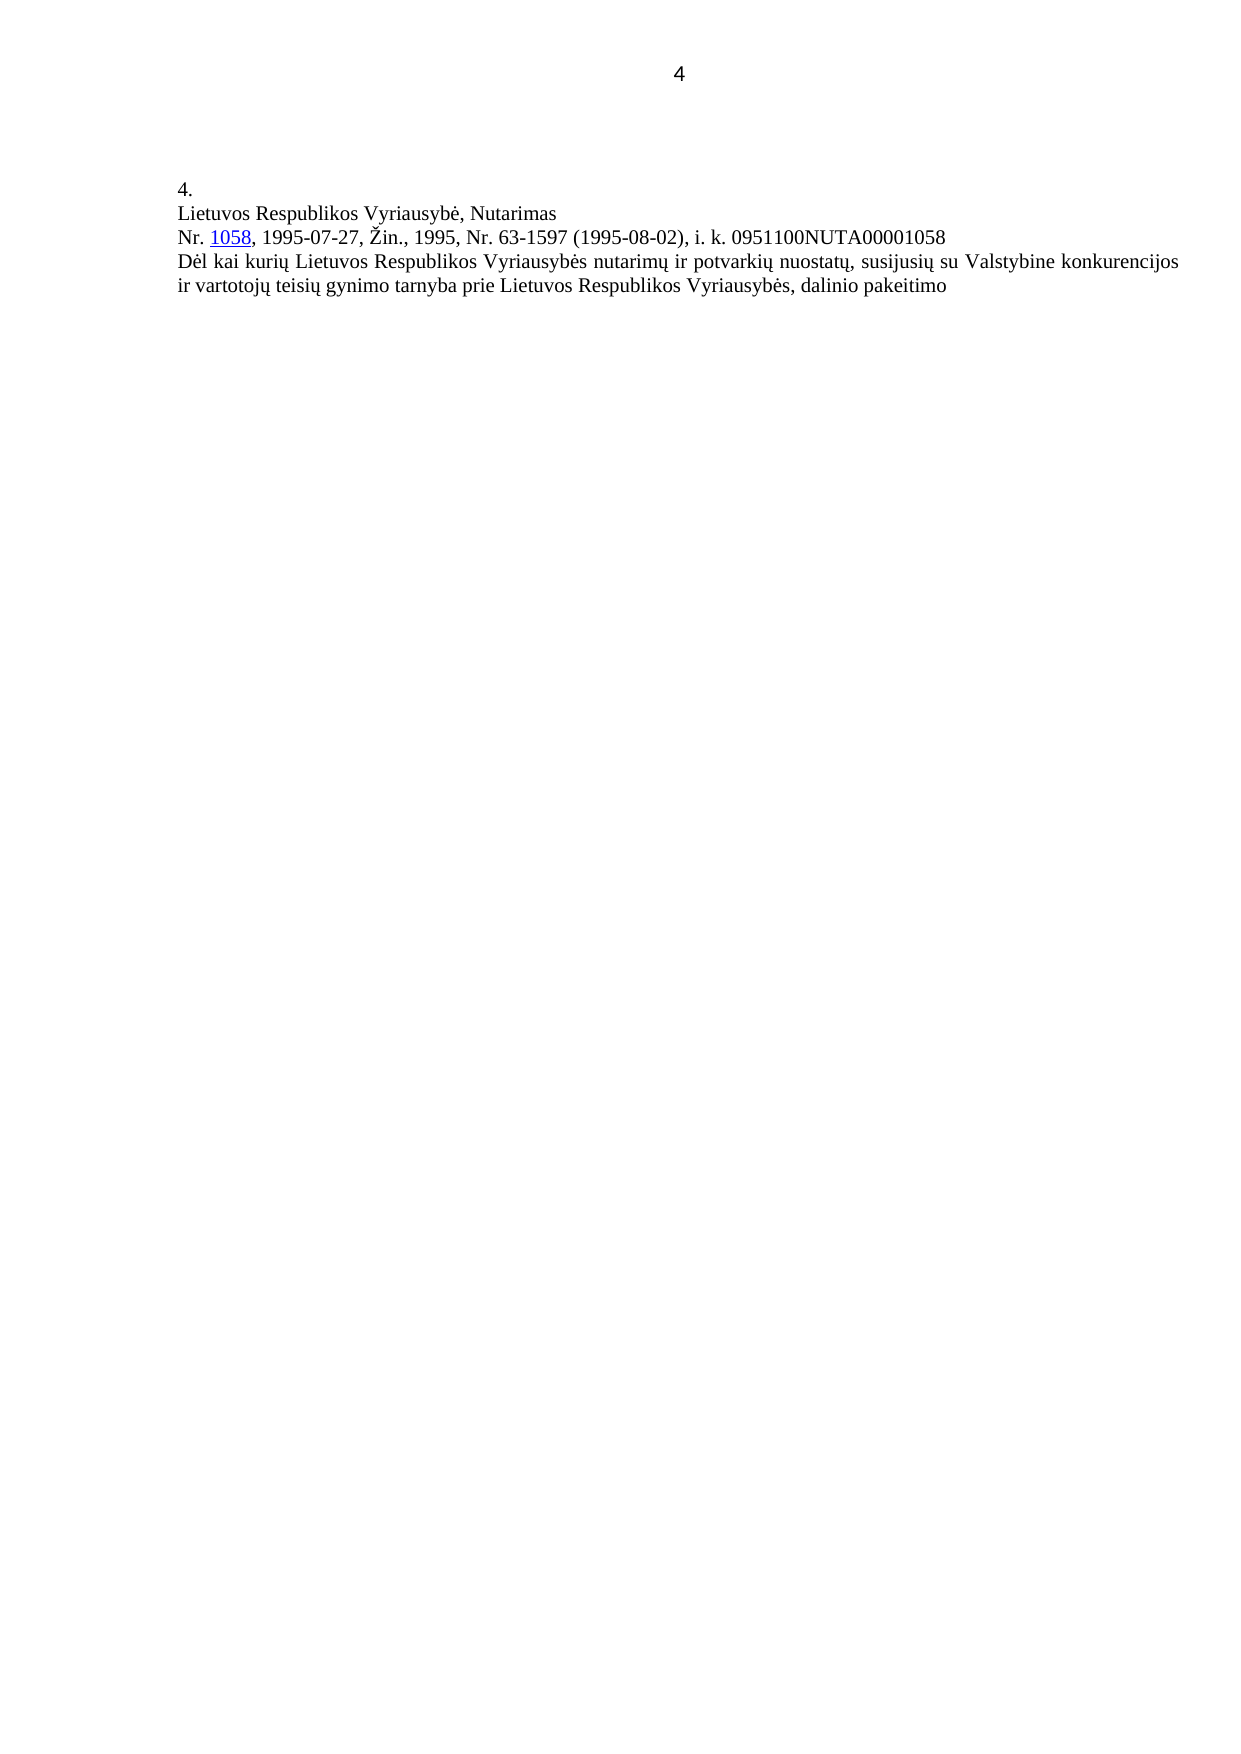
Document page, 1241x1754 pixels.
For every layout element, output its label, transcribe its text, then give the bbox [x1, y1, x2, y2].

text Nr. 1058, 1995-07-27, Žin., 1995, Nr. 63-1597 (1995-08-02), i. k. 0951100NUTA00001058 [177, 225, 1181, 249]
text Dėl kai kurių Lietuvos Respublikos Vyriausybės nutarimų ir potvarkių nuostatų, susijusių su Valstybine konkurencijos ir vartotojų teisių gynimo tarnyba prie Lietuvos Respublikos Vyriausybės, dalinio pakeitimo [177, 249, 1181, 297]
text 4. [177, 177, 1181, 201]
text Lietuvos Respublikos Vyriausybė, Nutarimas [177, 201, 1181, 225]
